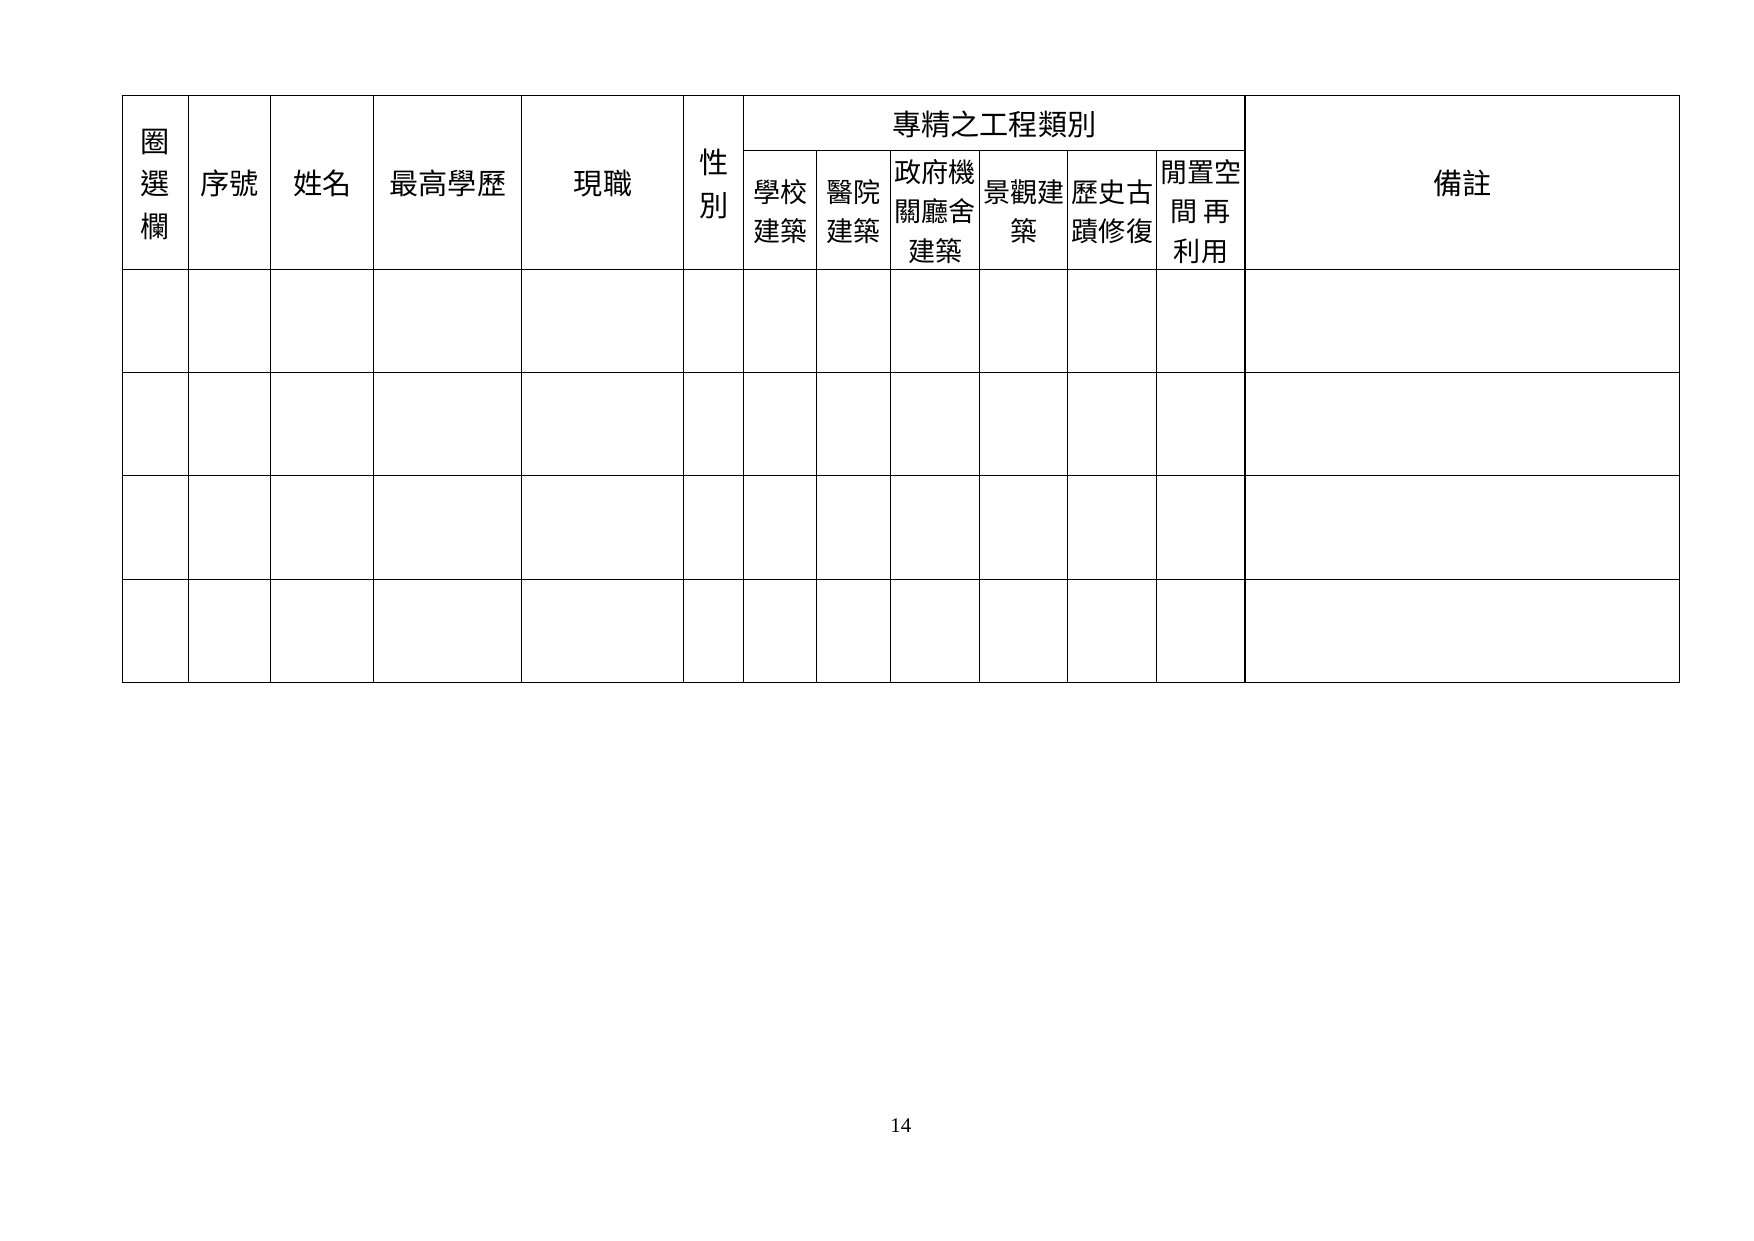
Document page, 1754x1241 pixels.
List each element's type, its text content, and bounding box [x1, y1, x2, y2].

table_cell [817, 373, 890, 475]
table_cell 政府機關廳舍建築 [891, 151, 979, 269]
table_cell [189, 270, 270, 372]
table_cell [817, 270, 890, 372]
table_cell [189, 476, 270, 579]
table_header 專精之工程類別 [744, 96, 1244, 150]
table_cell 景觀建築 [980, 151, 1067, 269]
table_cell [980, 580, 1067, 682]
table_header 序號 [189, 96, 270, 269]
table_cell [123, 373, 188, 475]
table_cell [123, 580, 188, 682]
table_cell [684, 373, 743, 475]
table_cell [1246, 373, 1679, 475]
table_cell [123, 476, 188, 579]
table_cell [374, 270, 521, 372]
table_cell [1157, 580, 1244, 682]
table_cell [374, 373, 521, 475]
table_cell [374, 476, 521, 579]
table_cell [891, 270, 979, 372]
table_cell [1068, 270, 1156, 372]
table_cell [744, 476, 816, 579]
table_cell [374, 580, 521, 682]
table_cell [271, 373, 373, 475]
table_header 圈選欄 [123, 96, 188, 269]
table_cell [684, 270, 743, 372]
table_cell [980, 476, 1067, 579]
table_header 備註 [1246, 96, 1679, 269]
table_cell [271, 270, 373, 372]
table_cell [522, 270, 683, 372]
table_cell [1157, 270, 1244, 372]
table_cell [1068, 476, 1156, 579]
table_cell 歷史古蹟修復 [1068, 151, 1156, 269]
table_cell [522, 373, 683, 475]
table_header 性別 [684, 96, 743, 269]
table_header 最高學歷 [374, 96, 521, 269]
table_cell [684, 580, 743, 682]
table_cell [1246, 580, 1679, 682]
table_cell [271, 580, 373, 682]
table_header 姓名 [271, 96, 373, 269]
table_cell [189, 580, 270, 682]
table_cell [189, 373, 270, 475]
table_cell [980, 270, 1067, 372]
table_cell [817, 476, 890, 579]
table_cell [744, 270, 816, 372]
table_cell [522, 580, 683, 682]
table_cell [271, 476, 373, 579]
table_cell [522, 476, 683, 579]
table_cell 醫院建築 [817, 151, 890, 269]
table_cell [744, 580, 816, 682]
table_cell [744, 373, 816, 475]
table_cell [817, 580, 890, 682]
table_cell [123, 270, 188, 372]
table_cell [891, 373, 979, 475]
table_cell [684, 476, 743, 579]
table_cell [1246, 270, 1679, 372]
table_cell [1246, 476, 1679, 579]
table_cell [1068, 580, 1156, 682]
table_header 現職 [522, 96, 683, 269]
table_cell [980, 373, 1067, 475]
table_cell 閒置空間 再利用 [1157, 151, 1244, 269]
table_cell [1157, 373, 1244, 475]
table_cell 學校建築 [744, 151, 816, 269]
table_cell [1068, 373, 1156, 475]
table_cell [891, 476, 979, 579]
table_cell [891, 580, 979, 682]
table_cell [1157, 476, 1244, 579]
